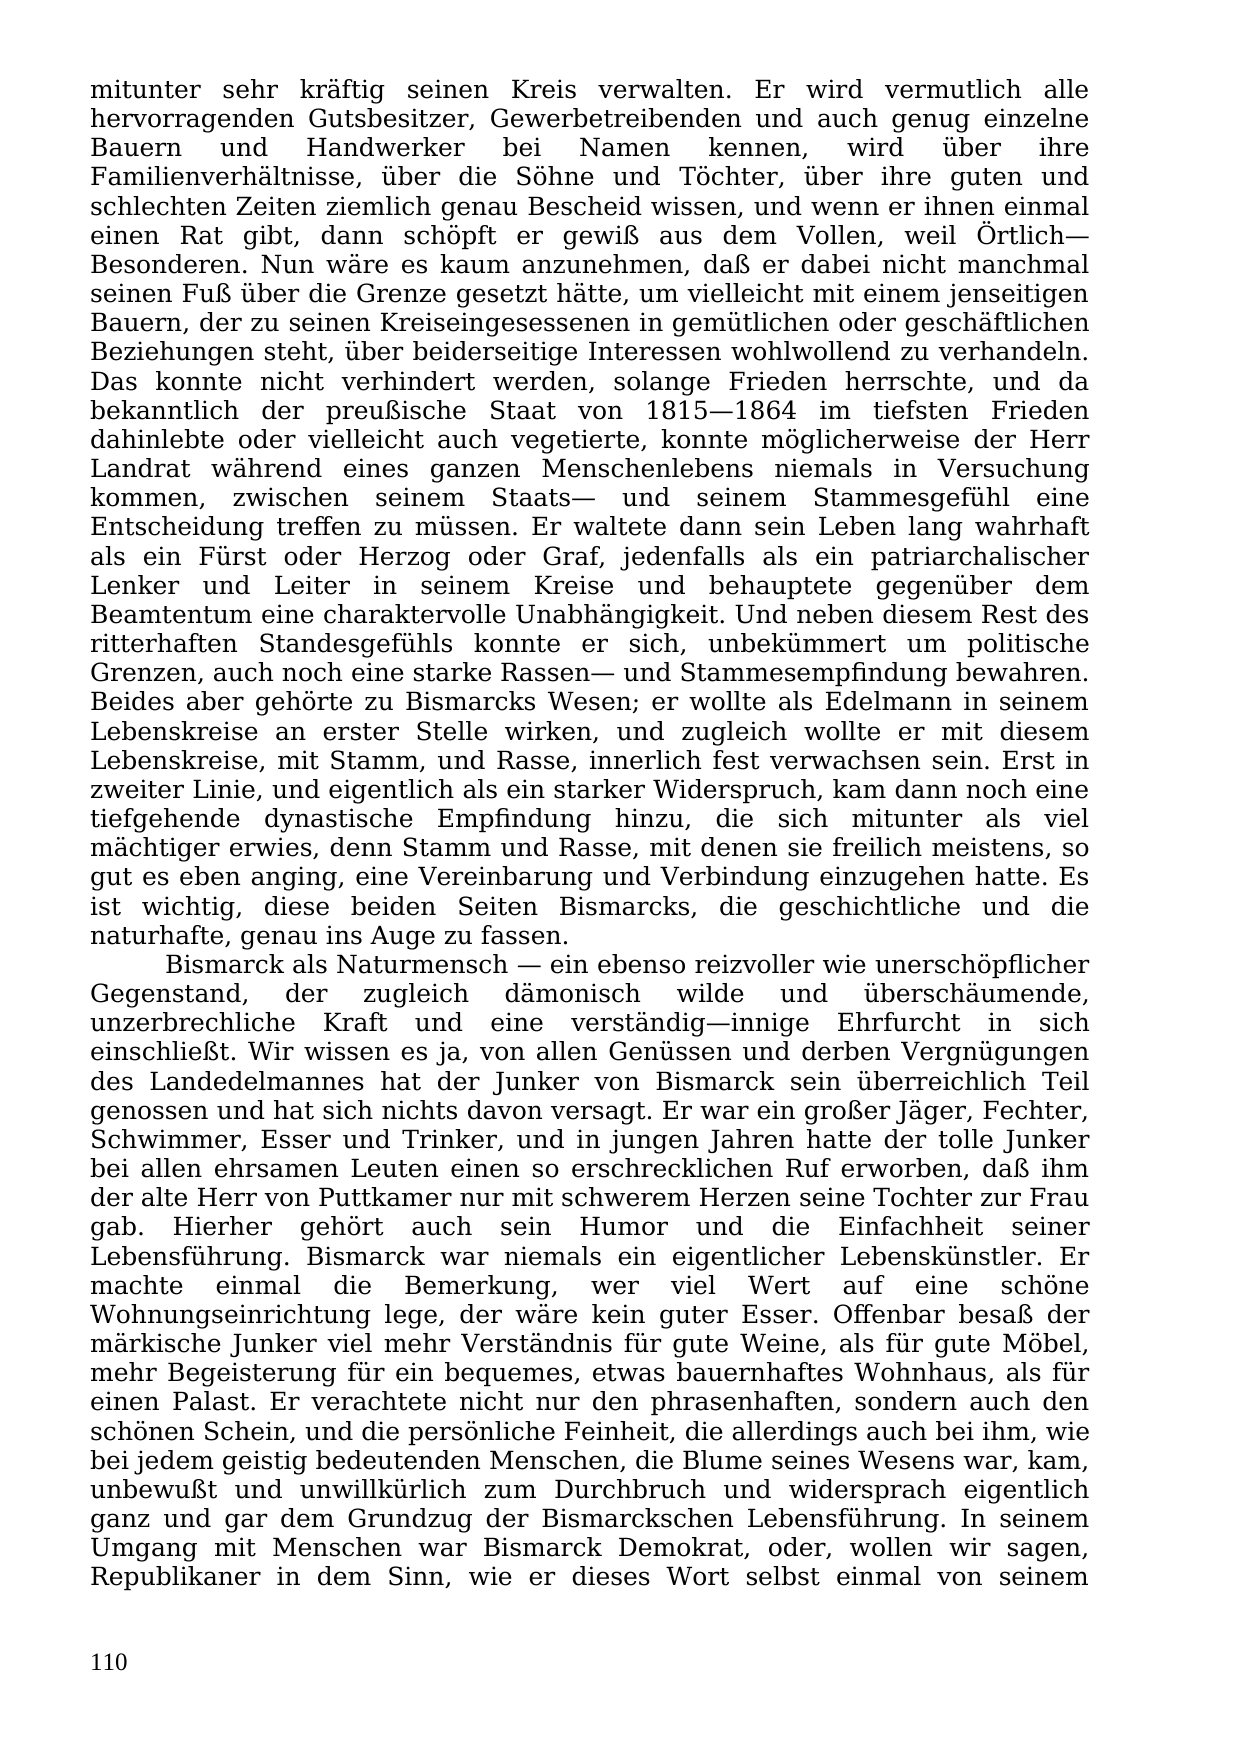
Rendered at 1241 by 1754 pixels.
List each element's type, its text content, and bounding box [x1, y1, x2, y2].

text mitunter sehr kräftig seinen Kreis verwalten. Er wird vermutlich alle hervorragenden Gutsbesitzer, Gewerbetreibenden und auch genug einzelne Bauern und Handwerker bei Namen kennen, wird über ihre Familienverhältnisse, über die Söhne und Töchter, über ihre guten und schlechten Zeiten ziemlich genau Bescheid wissen, und wenn er ihnen einmal einen Rat gibt, dann schöpft er gewiß aus dem Vollen, weil Örtlich—Besonderen. Nun wäre es kaum anzunehmen, daß er dabei nicht manchmal seinen Fuß über die Grenze gesetzt hätte, um vielleicht mit einem jenseitigen Bauern, der zu seinen Kreiseingesessenen in gemütlichen oder geschäftlichen Beziehungen steht, über beiderseitige Interessen wohlwollend zu verhandeln. Das konnte nicht verhindert werden, solange Frieden herrschte, und da bekanntlich der preußische Staat von 1815—1864 im tiefsten Frieden dahinlebte oder vielleicht auch vegetierte, konnte möglicherweise der Herr Landrat während eines ganzen Menschenlebens niemals in Versuchung kommen, zwischen seinem Staats— und seinem Stammesgefühl eine Entscheidung treffen zu müssen. Er waltete dann sein Leben lang wahrhaft als ein Fürst oder Herzog oder Graf, jedenfalls als ein patriarchalischer Lenker und Leiter in seinem Kreise und behauptete gegenüber dem Beamtentum eine charaktervolle Unabhängigkeit. Und neben diesem Rest des ritterhaften Standesgefühls konnte er sich, unbekümmert um politische Grenzen, auch noch eine starke Rassen— und Stammesempfindung bewahren. Beides aber gehörte zu Bismarcks Wesen; er wollte als Edelmann in seinem Lebenskreise an erster Stelle wirken, und zugleich wollte er mit diesem Lebenskreise, mit Stamm, und Rasse, innerlich fest verwachsen sein. Erst in zweiter Linie, und eigentlich als ein starker Widerspruch, kam dann noch eine tiefgehende dynastische Empfindung hinzu, die sich mitunter als viel mächtiger erwies, denn Stamm und Rasse, mit denen sie freilich meistens, so gut es eben anging, eine Vereinbarung und Verbindung einzugehen hatte. Es ist wichtig, diese beiden Seiten Bismarcks, die geschichtliche und die naturhafte, genau ins Auge zu fassen. [90, 75, 1091, 950]
text Bismarck als Naturmensch — ein ebenso reizvoller wie unerschöpflicher Gegenstand, der zugleich dämonisch wilde und überschäumende, unzerbrechliche Kraft und eine verständig—innige Ehrfurcht in sich einschließt. Wir wissen es ja, von allen Genüssen und derben Vergnügungen des Landedelmannes hat der Junker von Bismarck sein überreichlich Teil genossen und hat sich nichts davon versagt. Er war ein großer Jäger, Fechter, Schwimmer, Esser und Trinker, und in jungen Jahren hatte der tolle Junker bei allen ehrsamen Leuten einen so erschrecklichen Ruf erworben, daß ihm der alte Herr von Puttkamer nur mit schwerem Herzen seine Tochter zur Frau gab. Hierher gehört auch sein Humor und die Einfachheit seiner Lebensführung. Bismarck war niemals ein eigentlicher Lebenskünstler. Er machte einmal die Bemerkung, wer viel Wert auf eine schöne Wohnungseinrichtung lege, der wäre kein guter Esser. Offenbar besaß der märkische Junker viel mehr Verständnis für gute Weine, als für gute Möbel, mehr Begeisterung für ein bequemes, etwas bauernhaftes Wohnhaus, als für einen Palast. Er verachtete nicht nur den phrasenhaften, sondern auch den schönen Schein, und die persönliche Feinheit, die allerdings auch bei ihm, wie bei jedem geistig bedeutenden Menschen, die Blume seines Wesens war, kam, unbewußt und unwillkürlich zum Durchbruch und widersprach eigentlich ganz und gar dem Grundzug der Bismarckschen Lebensführung. In seinem Umgang mit Menschen war Bismarck Demokrat, oder, wollen wir sagen, Republikaner in dem Sinn, wie er dieses Wort selbst einmal von seinem [90, 950, 1091, 1592]
